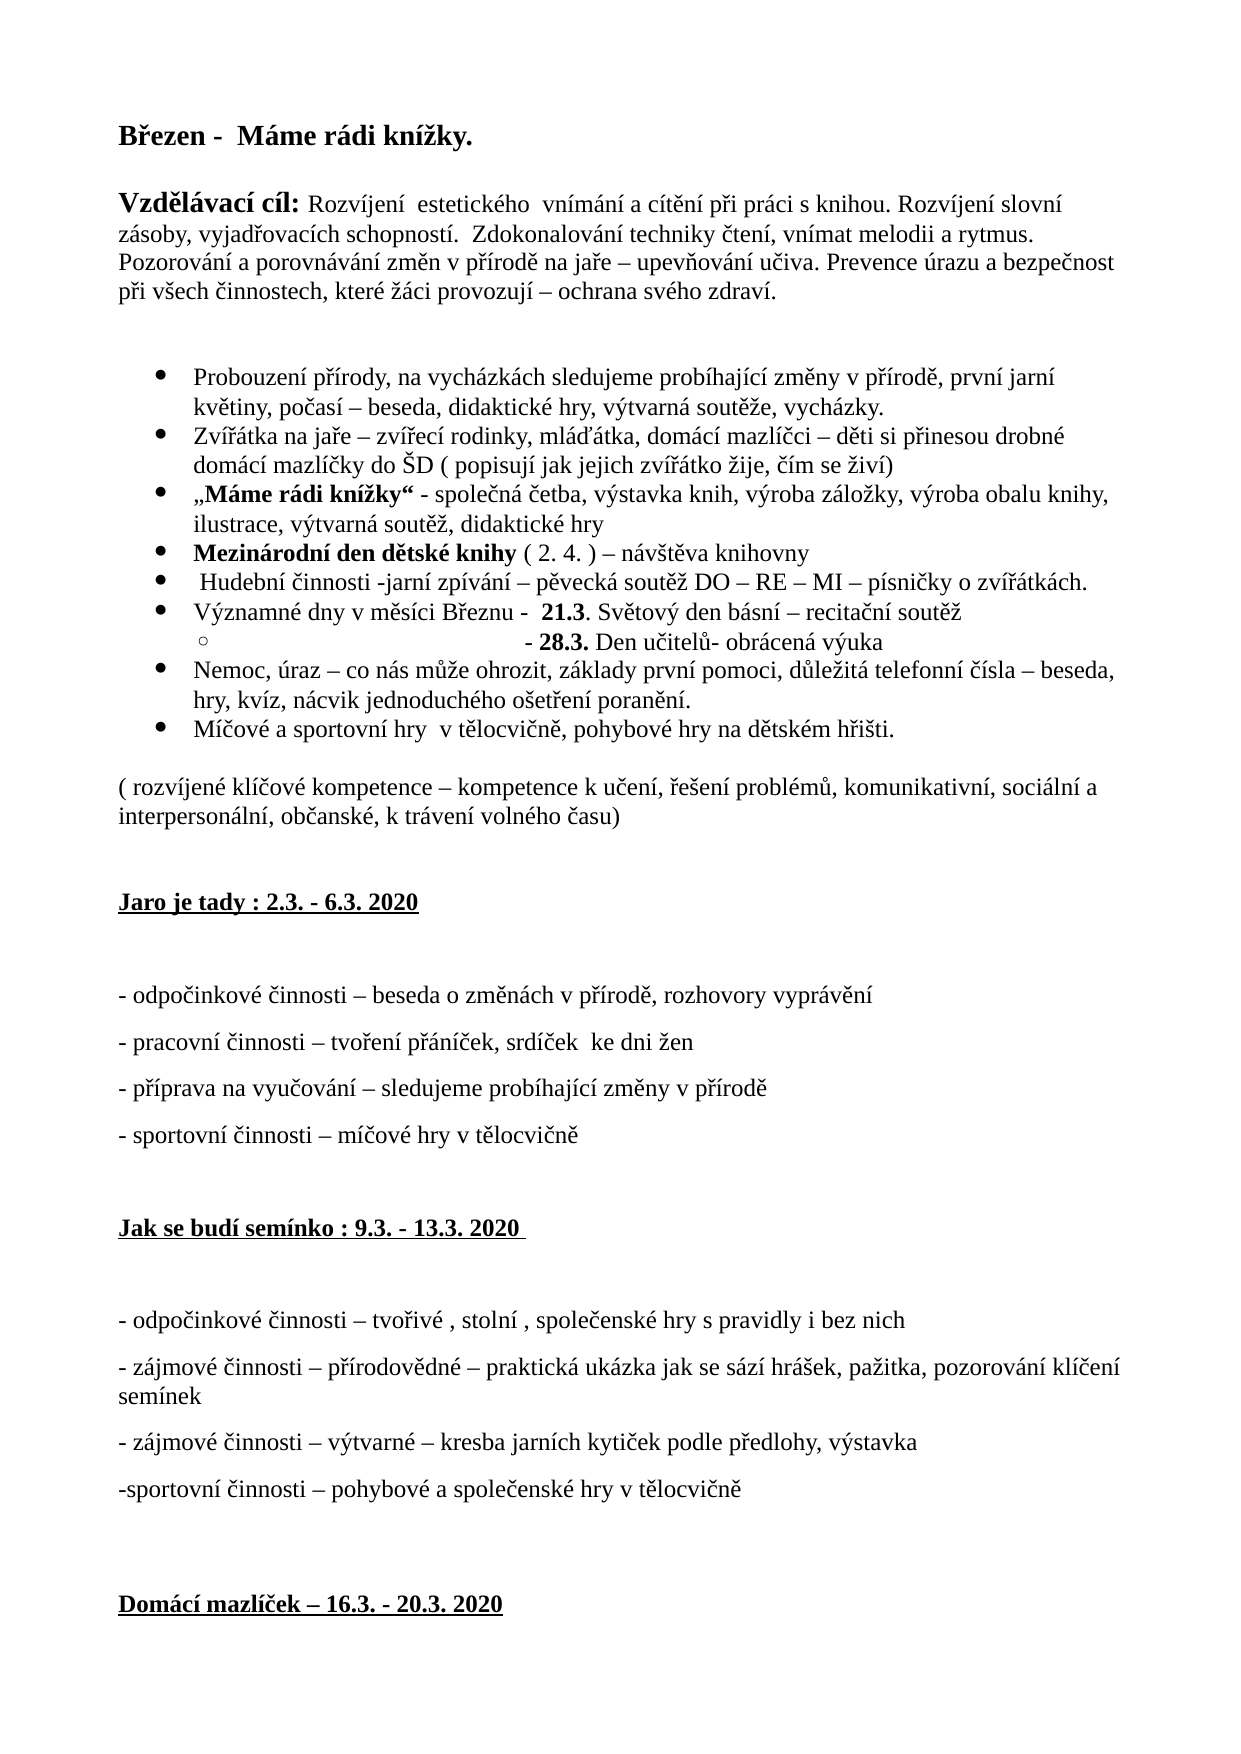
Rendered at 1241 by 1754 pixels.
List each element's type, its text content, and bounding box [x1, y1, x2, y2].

text -sportovní činnosti – pohybové a společenské hry v tělocvičně [118, 1474, 1122, 1502]
list Významné dny v měsíci Březnu - 21.3. Světový den básní – recitační soutěž [156, 597, 1122, 627]
list Probouzení přírody, na vycházkách sledujeme probíhající změny v přírodě, první jarní květiny, počasí – beseda, didaktické hry, výtvarná soutěže, vycházky. [156, 362, 1122, 421]
list Míčové a sportovní hry v tělocvičně, pohybové hry na dětském hřišti. [156, 714, 1122, 744]
text Březen - Máme rádi knížky. [118, 118, 1122, 152]
text - odpočinkové činnosti – tvořivé , stolní , společenské hry s pravidly i bez nich [118, 1306, 1122, 1334]
text Vzdělávací cíl: Rozvíjení estetického vnímání a cítění při práci s knihou. Rozvíjení slovní zásoby, vyjadřovacích schopností. Zdokonalování techniky čtení, vnímat melodii a rytmus. Pozorování a porovnávání změn v přírodě na jaře – upevňování učiva. Prevence úrazu a bezpečnost při všech činnostech, které žáci provozují – ochrana svého zdraví. [118, 185, 1122, 305]
text Domácí mazlíček – 16.3. - 20.3. 2020 [118, 1589, 1122, 1618]
list „Máme rádi knížky“ - společná četba, výstavka knih, výroba záložky, výroba obalu knihy, ilustrace, výtvarná soutěž, didaktické hry [156, 479, 1122, 538]
list Nemoc, úraz – co nás může ohrozit, základy první pomoci, důležitá telefonní čísla – beseda, hry, kvíz, nácvik jednoduchého ošetření poranění. [156, 656, 1122, 714]
text - pracovní činnosti – tvoření přáníček, srdíček ke dni žen [118, 1027, 1122, 1056]
text Jaro je tady : 2.3. - 6.3. 2020 [118, 887, 1122, 916]
list Hudební činnosti -jarní zpívání – pěvecká soutěž DO – RE – MI – písničky o zvířátkách. [156, 567, 1122, 597]
list - 28.3. Den učitelů- obrácená výuka [193, 627, 1122, 656]
text ( rozvíjené klíčové kompetence – kompetence k učení, řešení problémů, komunikativní, sociální a interpersonální, občanské, k trávení volného času) [118, 772, 1122, 830]
list Zvířátka na jaře – zvířecí rodinky, mláďátka, domácí mazlíčci – děti si přinesou drobné domácí mazlíčky do ŠD ( popisují jak jejich zvířátko žije, čím se živí) [156, 421, 1122, 479]
text - zájmové činnosti – přírodovědné – praktická ukázka jak se sází hrášek, pažitka, pozorování klíčení semínek [118, 1352, 1122, 1409]
text - zájmové činnosti – výtvarné – kresba jarních kytiček podle předlohy, výstavka [118, 1427, 1122, 1456]
text - odpočinkové činnosti – beseda o změnách v přírodě, rozhovory vyprávění [118, 980, 1122, 1009]
list Mezinárodní den dětské knihy ( 2. 4. ) – návštěva knihovny [156, 538, 1122, 567]
text - sportovní činnosti – míčové hry v tělocvičně [118, 1120, 1122, 1148]
text Jak se budí semínko : 9.3. - 13.3. 2020 [118, 1213, 1122, 1241]
text - příprava na vyučování – sledujeme probíhající změny v přírodě [118, 1073, 1122, 1102]
